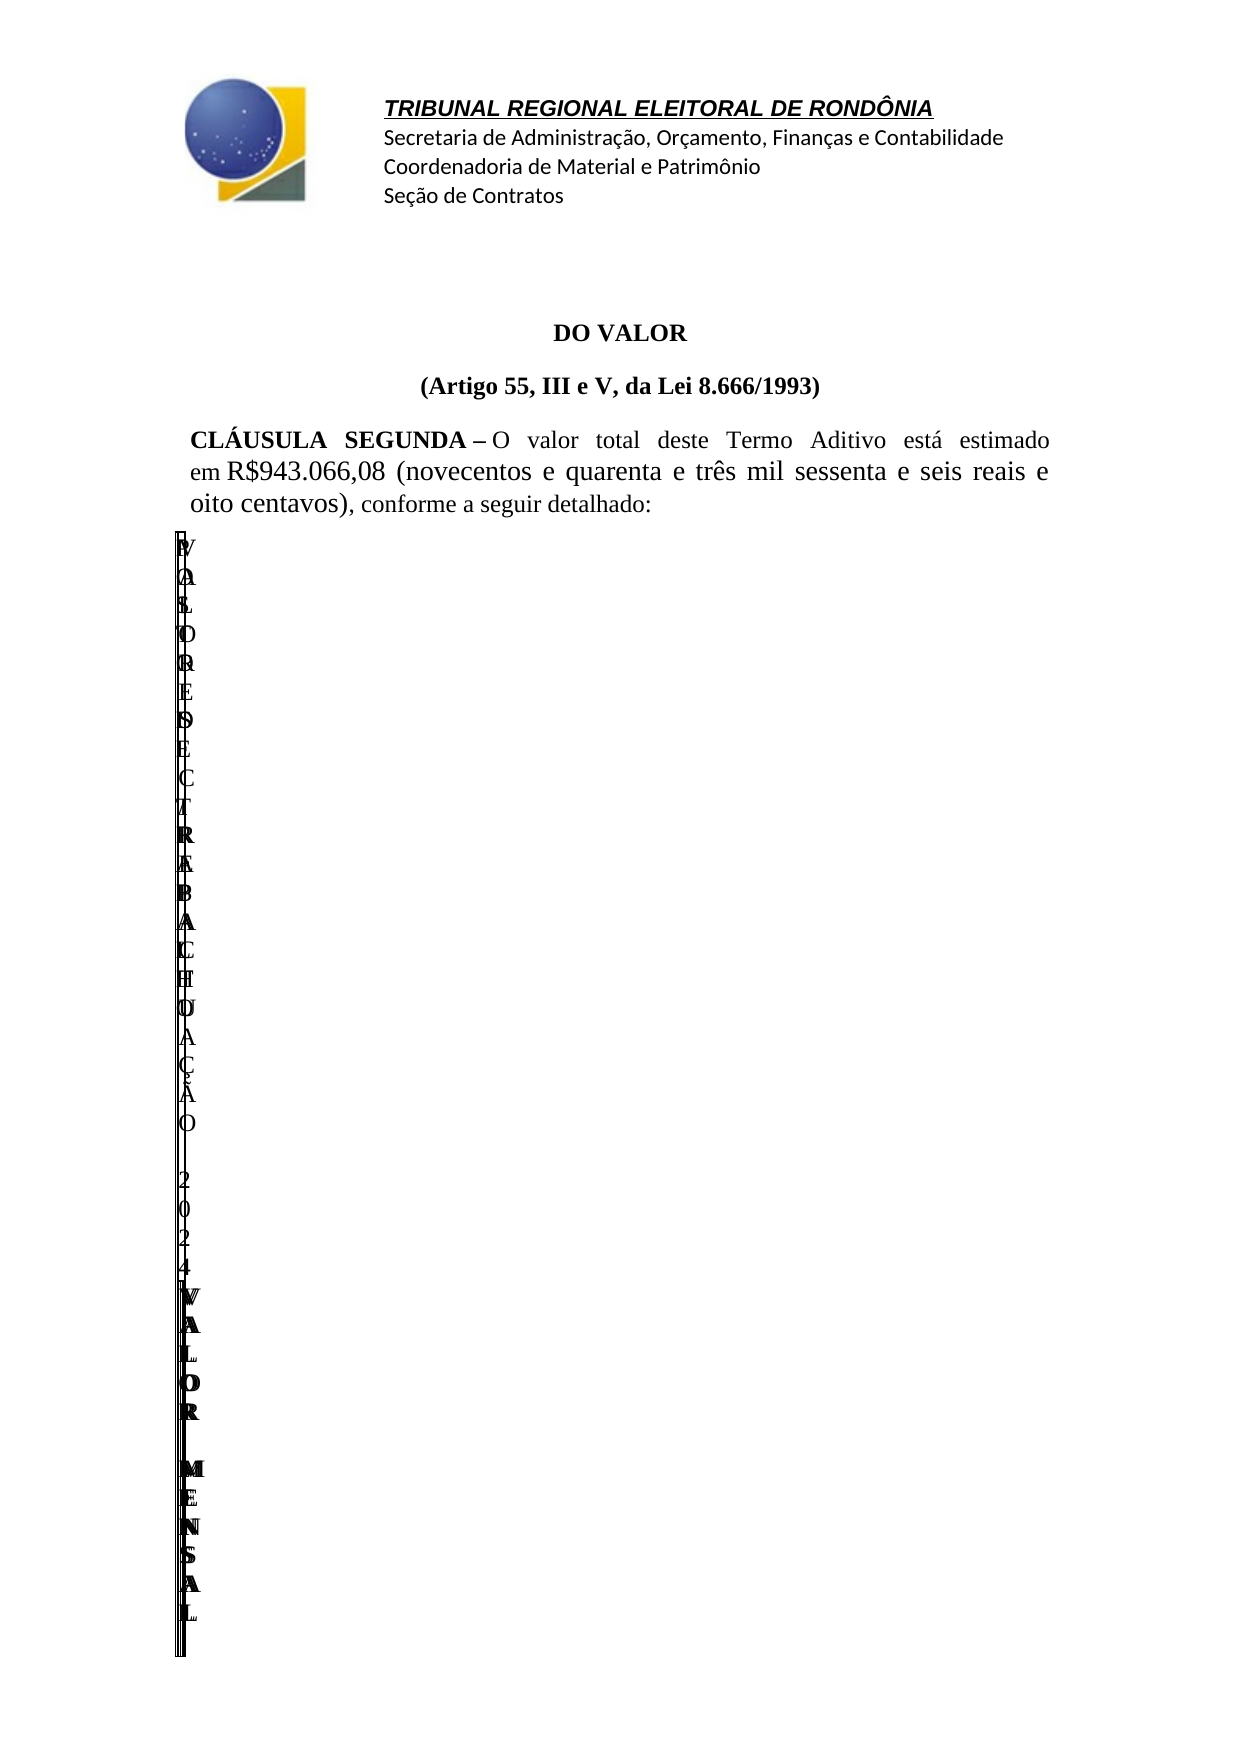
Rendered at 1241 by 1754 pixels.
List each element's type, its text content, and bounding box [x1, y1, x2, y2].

text CLÁUSULA SEGUNDA – O valor total deste Termo Aditivo está estimado em R$943.066,08 (novecentos e quarenta e três mil sessenta e seis reais e oito centavos), conforme a seguir detalhado: [190, 425, 1051, 519]
text DO VALOR [190, 318, 1051, 346]
text (Artigo 55, III e V, da Lei 8.666/1993) [190, 371, 1051, 400]
